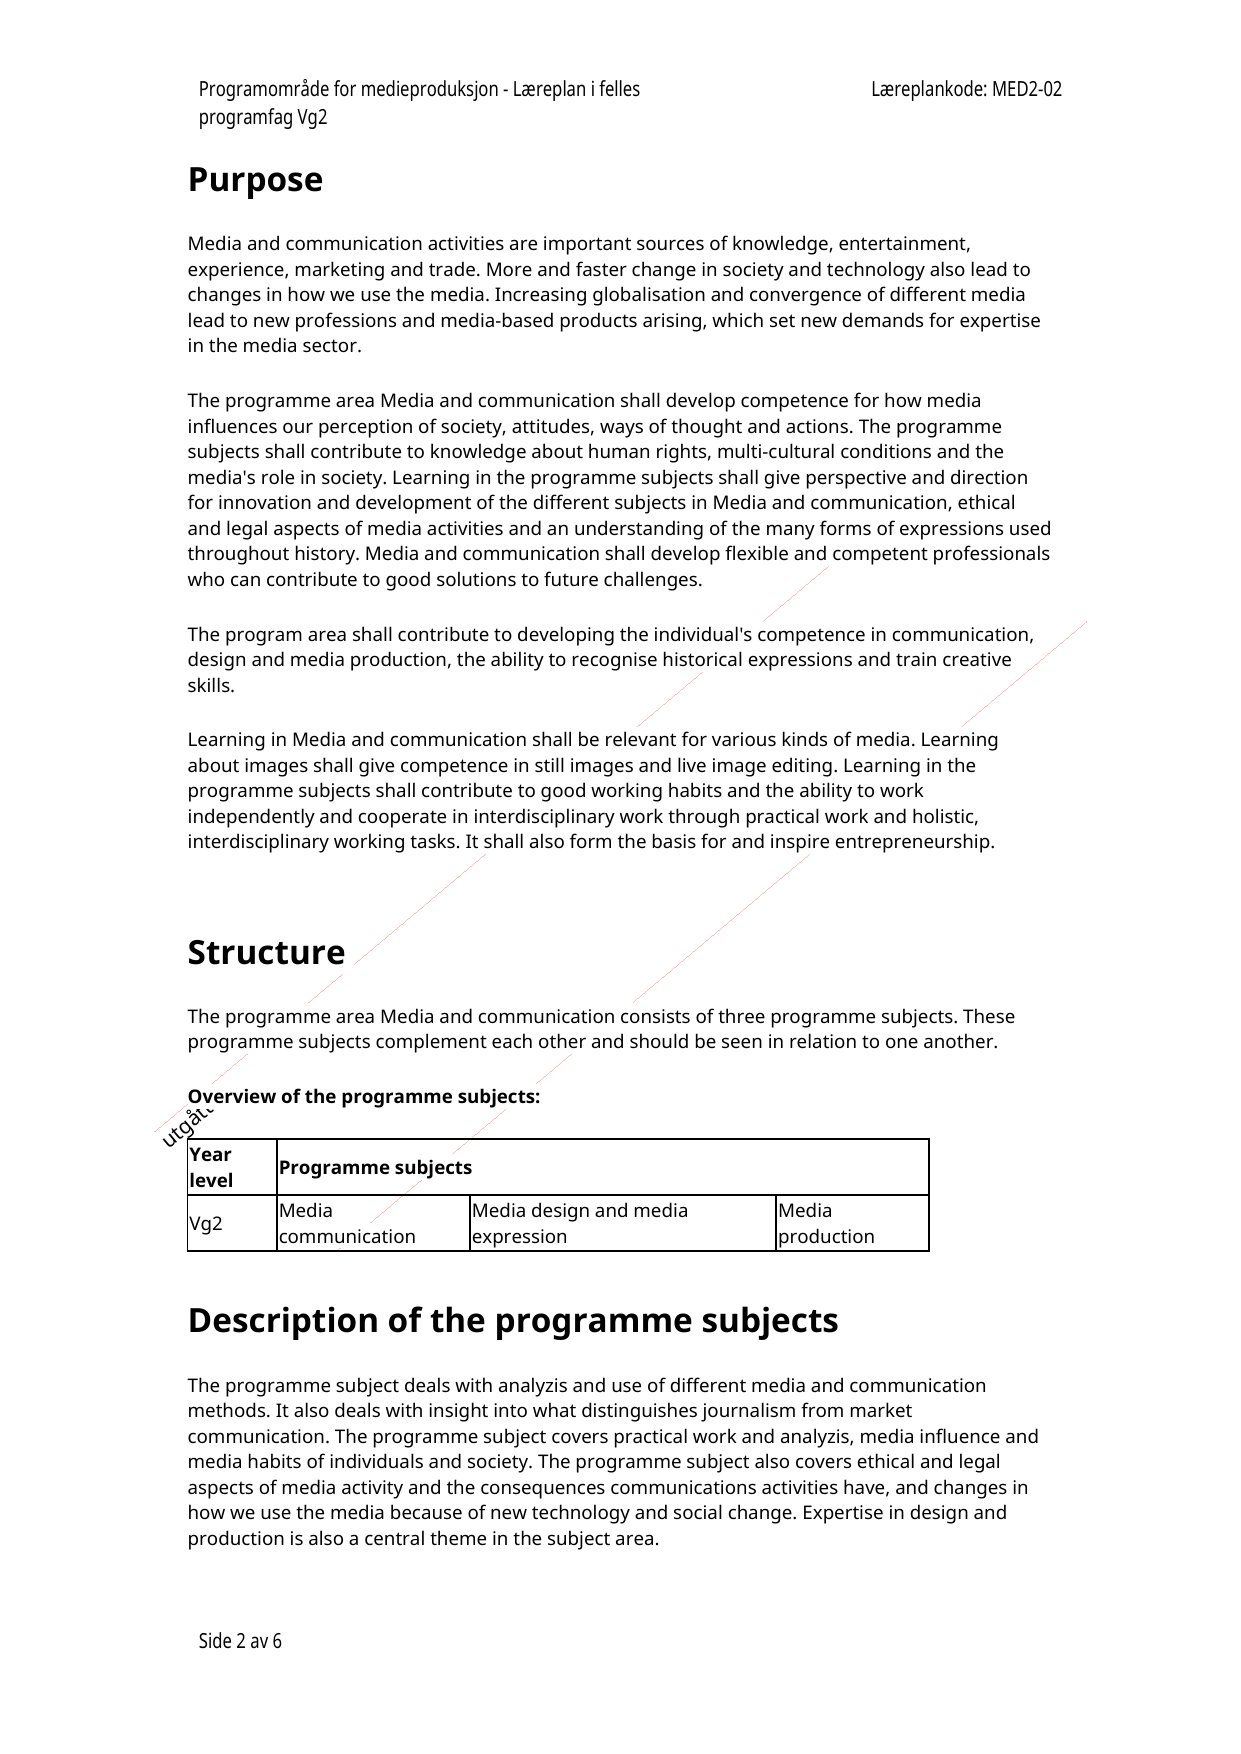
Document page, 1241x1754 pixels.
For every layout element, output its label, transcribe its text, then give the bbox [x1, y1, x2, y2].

text The programme area Media and communication shall develop competence for how media influences our perception of society, attitudes, ways of thought and actions. The programme subjects shall contribute to knowledge about human rights, multi-cultural conditions and the media's role in society. Learning in the programme subjects shall give perspective and direction for innovation and development of the different subjects in Media and communication, ethical and legal aspects of media activities and an understanding of the many forms of expressions used throughout history. Media and communication shall develop flexible and competent professionals who can contribute to good solutions to future challenges. [187, 387, 1053, 592]
text The program area shall contribute to developing the individual's competence in communication, design and media production, the ability to recognise historical expressions and train creative skills. [674, 621, 1053, 697]
text The program area shall contribute to developing the individual's competence in communication, design and media production, the ability to recognise historical expressions and train creative skills. [240, 672, 701, 697]
subtitle Structure [354, 883, 773, 974]
text Learning in Media and communication shall be relevant for various kinds of media. Learning about images shall give competence in still images and live image editing. Learning in the programme subjects shall contribute to good working habits and the ability to work independently and cooperate in interdisciplinary work through practical work and holistic, interdisciplinary working tasks. It shall also form the basis for and inspire entrepreneurship. [929, 727, 1053, 854]
text Media and communication activities are important sources of knowledge, entertainment, experience, marketing and trade. More and faster change in society and technology also lead to changes in how we use the media. Increasing globalisation and convergence of different media lead to new professions and media-based products arising, which set new demands for expertise in the media sector. [367, 231, 1053, 358]
subtitle Purpose [332, 156, 1053, 202]
table_cell Vg2 [188, 1196, 276, 1250]
text The programme subject deals with analyzis and use of different media and communication methods. It also deals with insight into what distinguishes journalism from market communication. The programme subject covers practical work and analyzis, media influence and media habits of individuals and society. The programme subject also covers ethical and legal aspects of media activity and the consequences communications activities have, and changes in how we use the media because of new technology and social change. Expertise in design and production is also a central theme in the subject area. [187, 1372, 1053, 1551]
table_header Programme subjects [278, 1180, 420, 1194]
subtitle Structure [354, 883, 449, 963]
subtitle Description of the programme subjects [848, 1252, 1053, 1343]
table_header Programme subjects [278, 1140, 467, 1154]
text Overview of the programme subjects: [537, 1083, 1053, 1109]
subtitle Structure [668, 883, 1053, 974]
table_header Programme subjects [406, 1140, 928, 1194]
